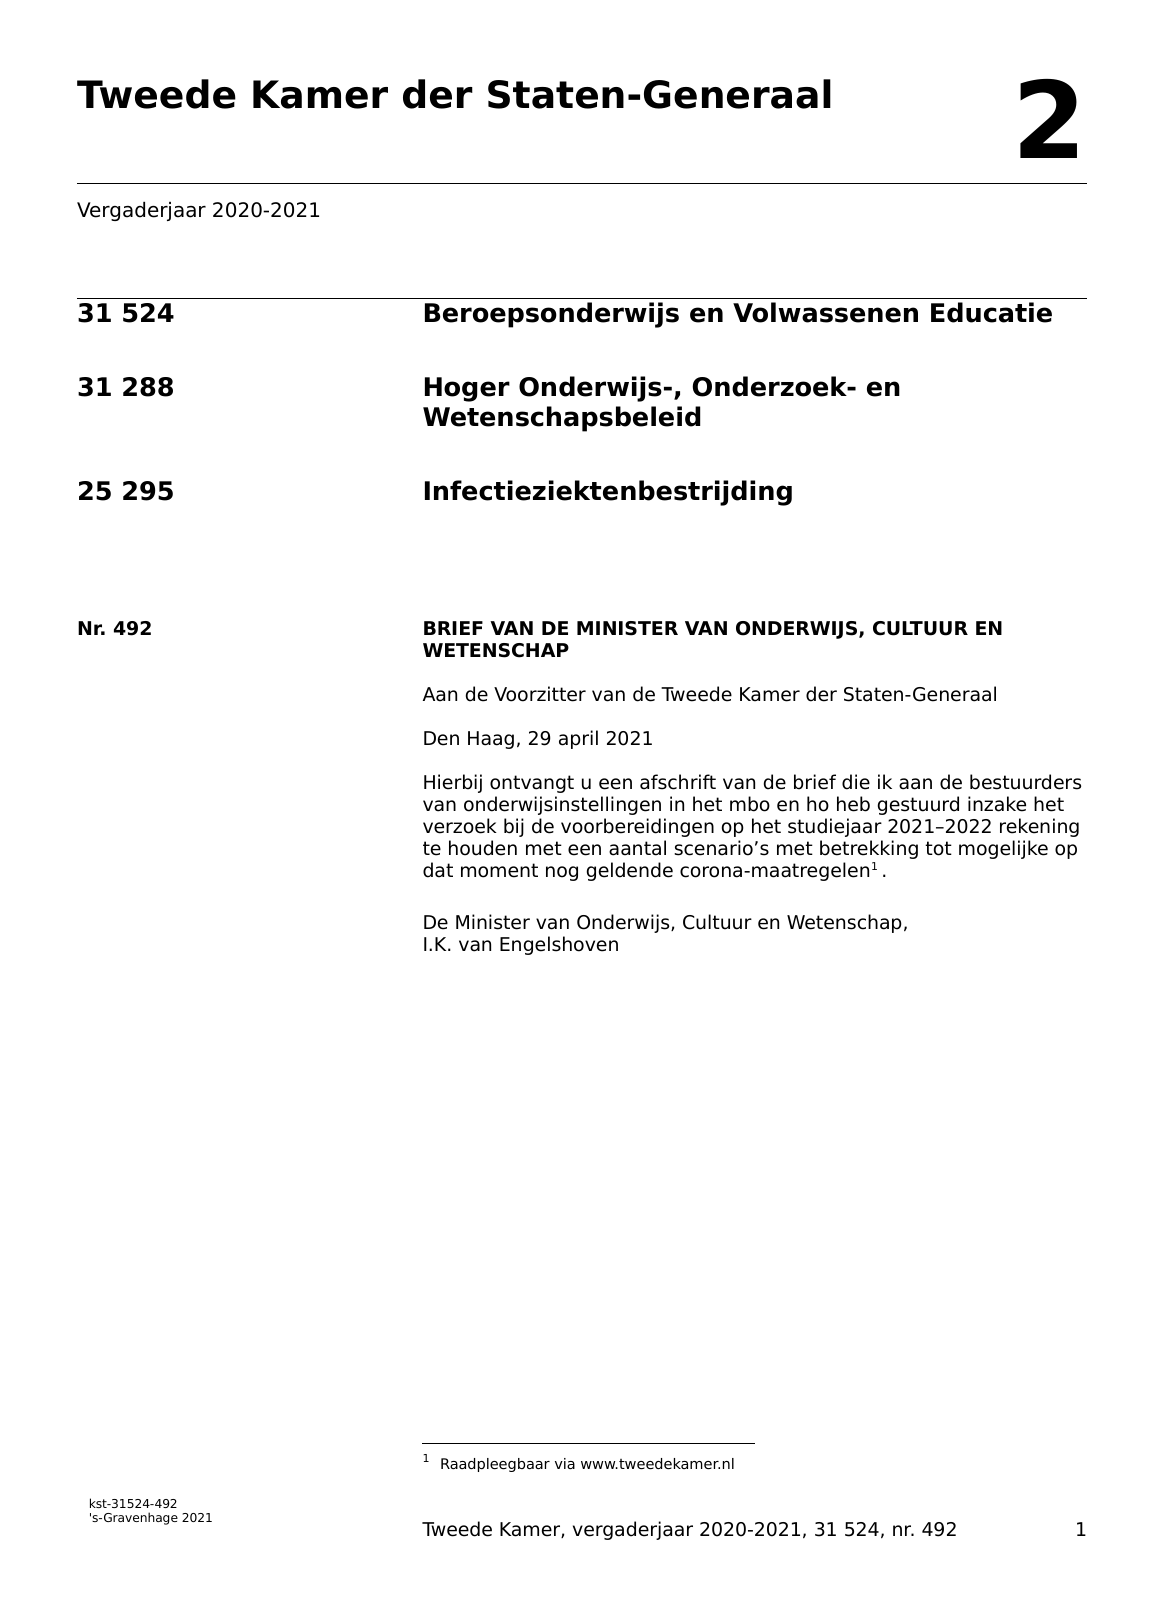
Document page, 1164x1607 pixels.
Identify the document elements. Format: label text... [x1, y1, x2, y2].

subtitle 31 288 Hoger Onderwijs-, Onderzoek- en Wetenschapsbeleid [77, 373, 1087, 432]
text Aan de Voorzitter van de Tweede Kamer der Staten-Generaal [422, 684, 1087, 706]
text Hierbij ontvangt u een afschrift van de brief die ik aan de bestuurders van onderwijsinstellingen in het mbo en ho heb gestuurd inzake het verzoek bij de voorbereidingen op het studiejaar 2021–2022 rekening te houden met een aantal scenario’s met betrekking tot mogelijke op dat moment nog geldende corona-maatregelen. [422, 772, 1087, 882]
table_cell Vergaderjaar 2020-2021 [77, 184, 1087, 298]
subtitle 25 295 Infectieziektenbestrijding [77, 477, 1087, 506]
subtitle Nr. 492 BRIEF VAN DE MINISTER VAN ONDERWIJS, CULTUUR EN WETENSCHAP [77, 617, 1087, 661]
text kst-31524-492 [88, 1497, 323, 1511]
text Den Haag, 29 april 2021 [422, 728, 1087, 750]
text De Minister van Onderwijs, Cultuur en Wetenschap, I.K. van Engelshoven [422, 912, 1087, 956]
table_header Tweede Kamer der Staten-Generaal [77, 59, 886, 183]
text Raadpleegbaar via www.tweedekamer.nl [422, 1452, 1087, 1474]
text 's-Gravenhage 2021 [88, 1511, 323, 1525]
subtitle 31 524 Beroepsonderwijs en Volwassenen Educatie [77, 299, 1087, 329]
table_header 2 [886, 59, 1087, 183]
